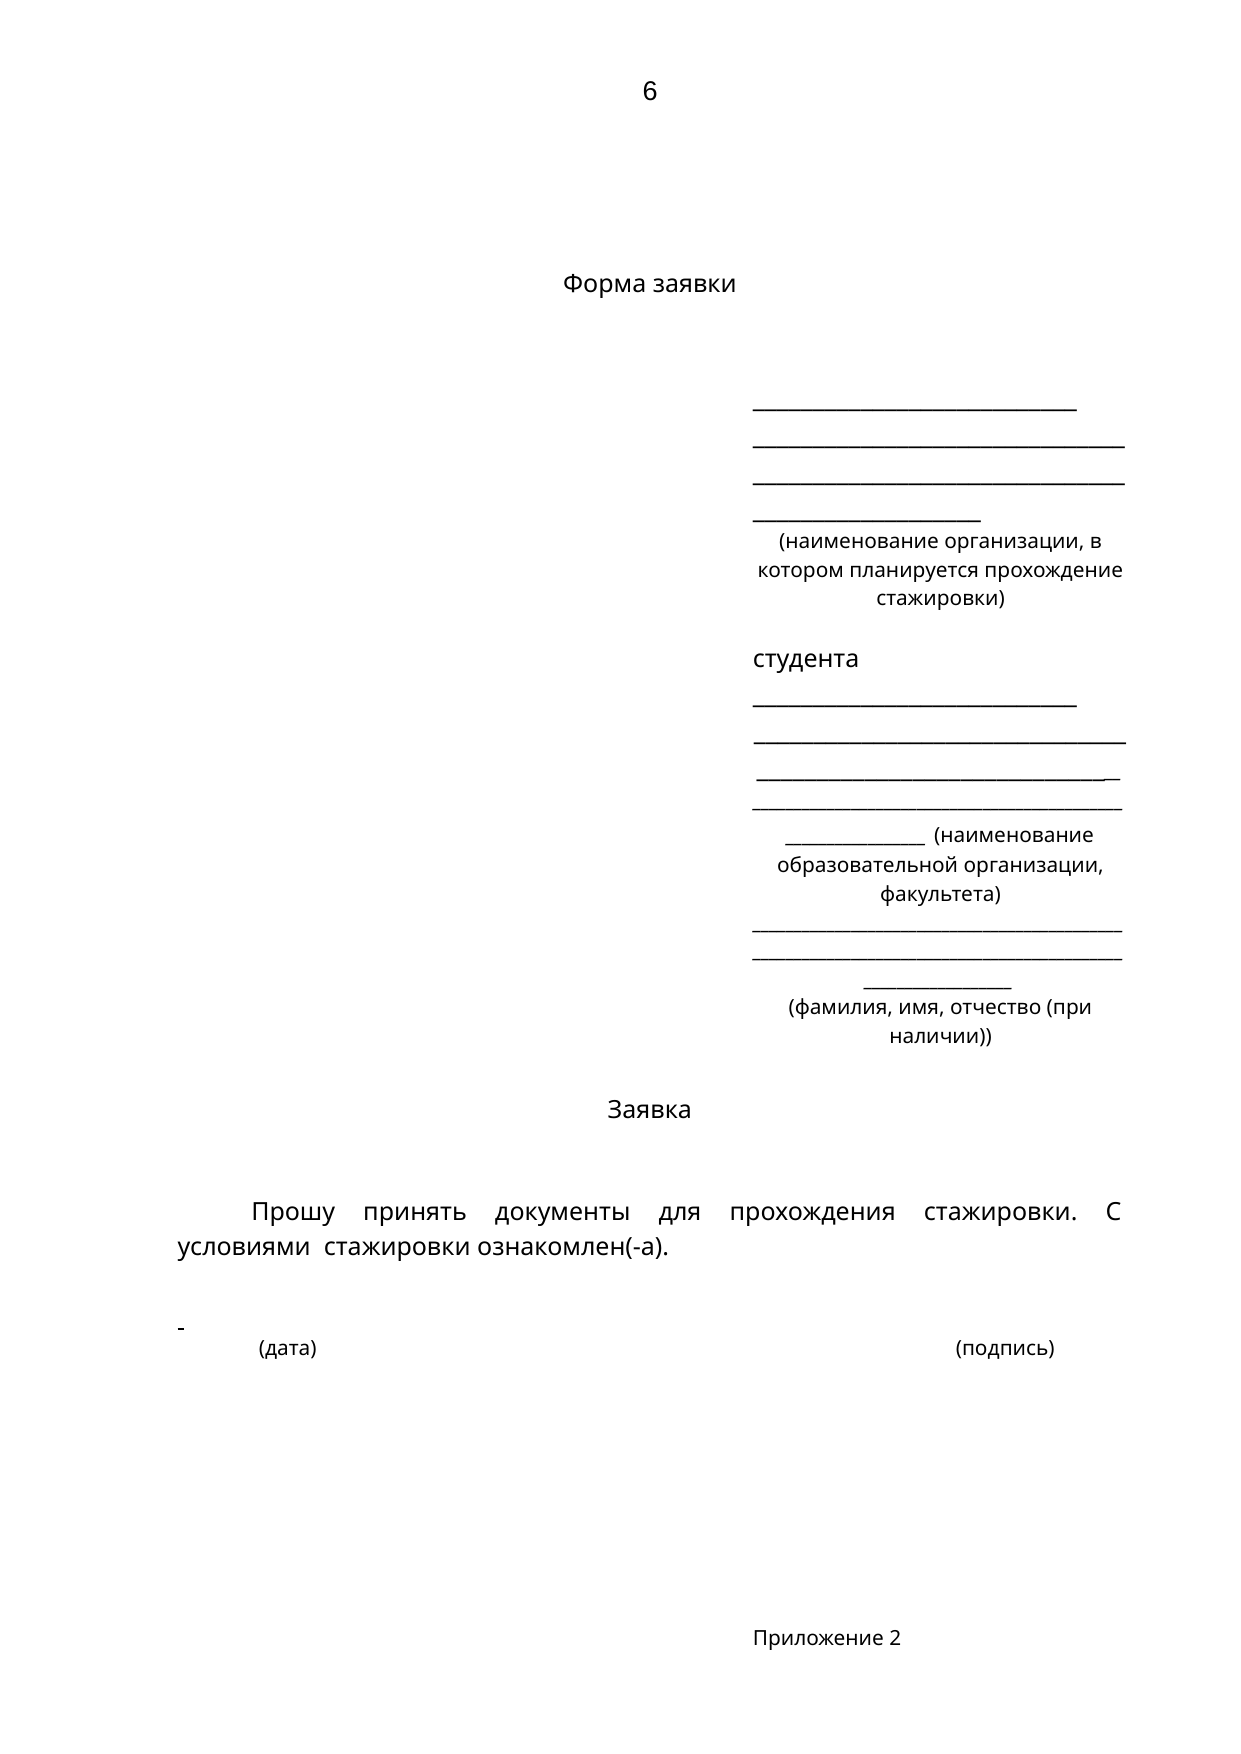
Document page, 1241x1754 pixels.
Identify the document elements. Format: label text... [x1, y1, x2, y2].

table_header [183, 118, 747, 166]
table_header [183, 373, 747, 1055]
text Прошу принять документы для прохождения стажировки. С условиями стажировки ознакомлен(-а). [177, 1194, 1122, 1262]
text Заявка [177, 1092, 1122, 1126]
text Форма заявки [177, 265, 1122, 299]
table_header Приложение 2 [747, 1362, 1128, 1657]
table_header [183, 1362, 747, 1657]
table_header [747, 118, 1157, 166]
text (дата) (подпись) [177, 1333, 1122, 1362]
table_header ___________________________ _________________________________________________________________________________ (наименование организации, в котором планируется прохождение стажировки) студента ___________________________ ____________________________________________________________________________________________________________________________ (наименование образовательной организации, факультета) ____________________________________________________________________________________________________________ (фамилия, имя, отчество (при наличии)) [747, 373, 1216, 1055]
